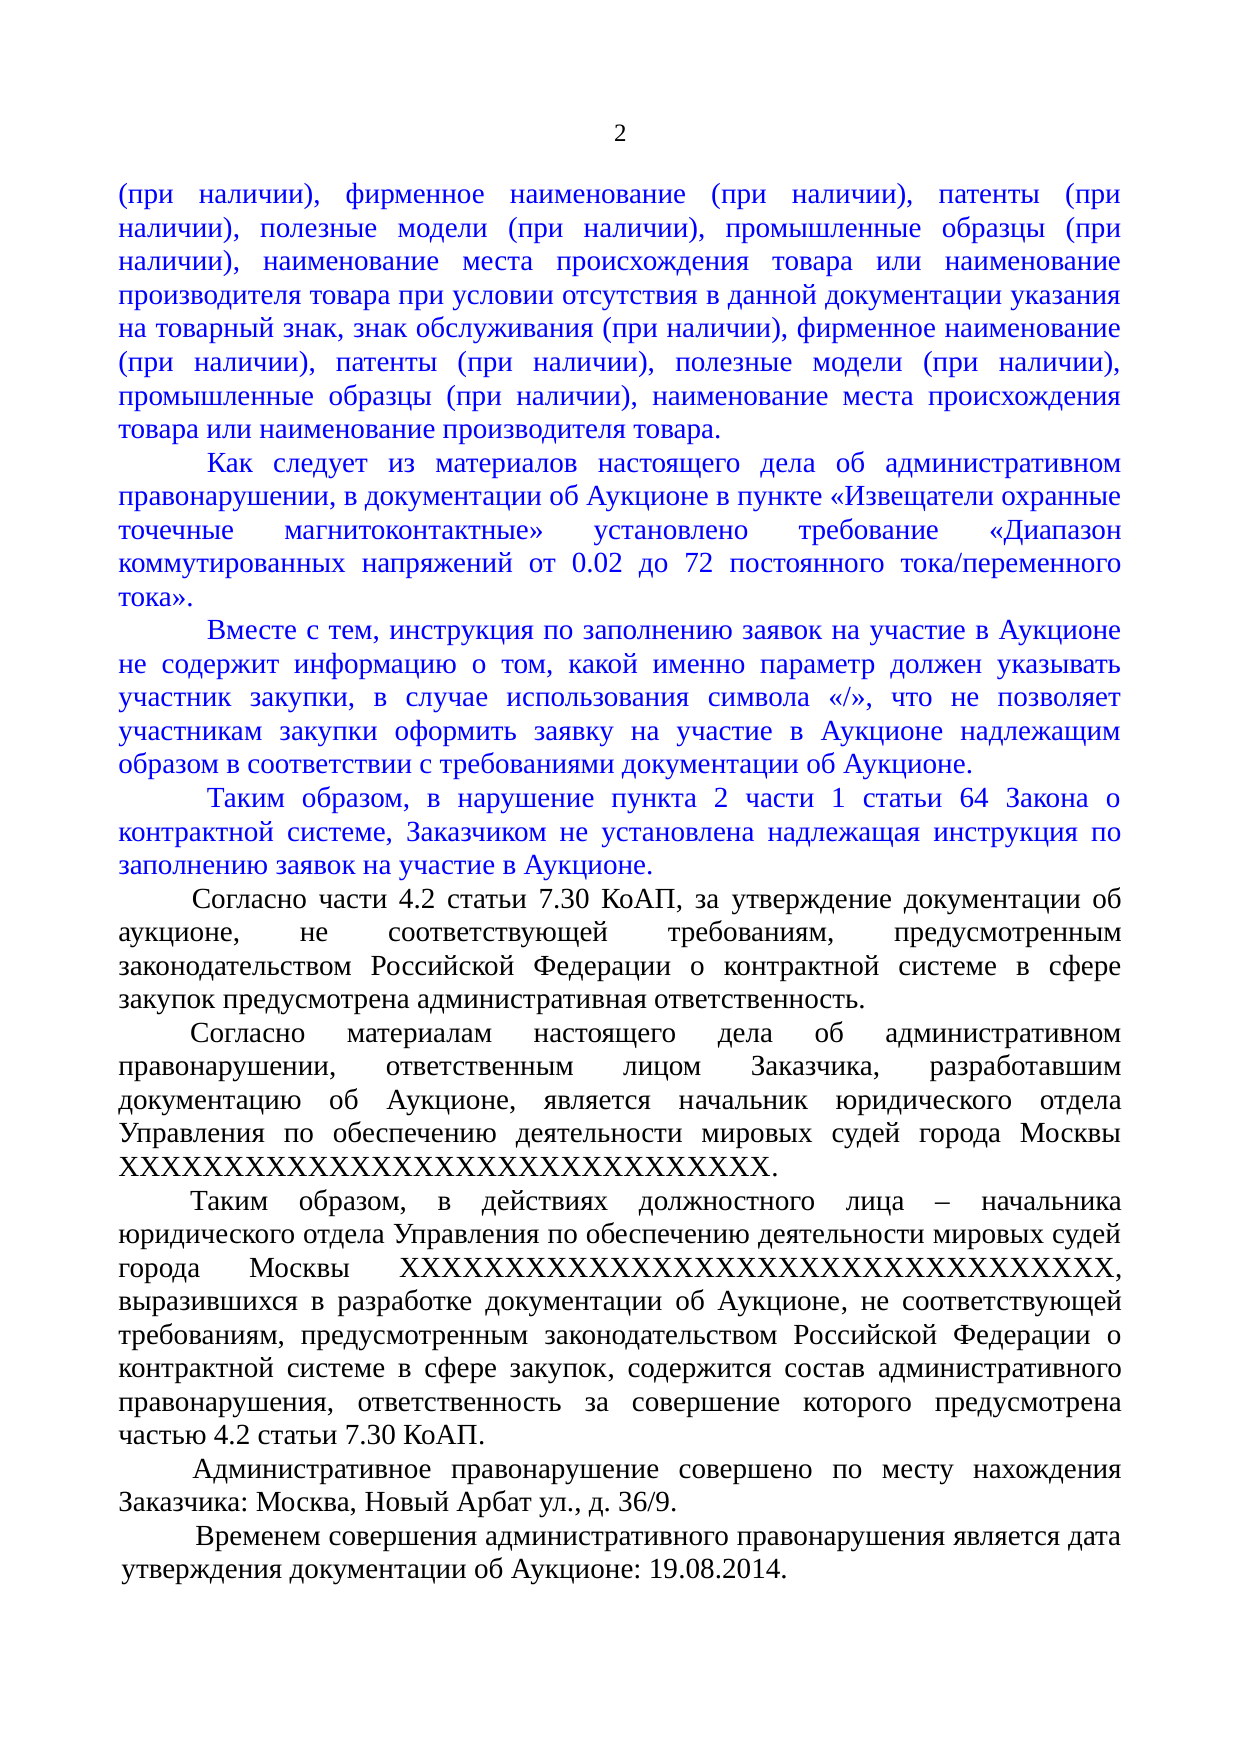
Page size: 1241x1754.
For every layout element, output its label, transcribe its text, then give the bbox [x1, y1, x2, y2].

text Таким образом, в нарушение пункта 2 части 1 статьи 64 Закона о контрактной системе, Заказчиком не установлена надлежащая инструкция по заполнению заявок на участие в Аукционе. [118, 780, 1122, 881]
text Временем совершения административного правонарушения является дата утверждения документации об Аукционе: 19.08.2014. [121, 1518, 1122, 1585]
text Таким образом, в действиях должностного лица – начальника юридического отдела Управления по обеспечению деятельности мировых судей города Москвы XXXXXXXXXXXXXXXXXXXXXXXXXXXXXXXXXX, выразившихся в разработке документации об Аукционе, не соответствующей требованиям, предусмотренным законодательством Российской Федерации о контрактной системе в сфере закупок, содержится состав административного правонарушения, ответственность за совершение которого предусмотрена частью 4.2 статьи 7.30 КоАП. [118, 1183, 1122, 1451]
text Как следует из материалов настоящего дела об административном правонарушении, в документации об Аукционе в пункте «Извещатели охранные точечные магнитоконтактные» установлено требование «Диапазон коммутированных напряжений от 0.02 до 72 постоянного тока/переменного тока». [118, 445, 1122, 612]
text (при наличии), фирменное наименование (при наличии), патенты (при наличии), полезные модели (при наличии), промышленные образцы (при наличии), наименование места происхождения товара или наименование производителя товара при условии отсутствия в данной документации указания на товарный знак, знак обслуживания (при наличии), фирменное наименование (при наличии), патенты (при наличии), полезные модели (при наличии), промышленные образцы (при наличии), наименование места происхождения товара или наименование производителя товара. [118, 176, 1122, 445]
text Вместе с тем, инструкция по заполнению заявок на участие в Аукционе не содержит информацию о том, какой именно параметр должен указывать участник закупки, в случае использования символа «/», что не позволяет участникам закупки оформить заявку на участие в Аукционе надлежащим образом в соответствии с требованиями документации об Аукционе. [118, 612, 1122, 780]
text Административное правонарушение совершено по месту нахождения Заказчика: Москва, Новый Арбат ул., д. 36/9. [118, 1451, 1122, 1518]
text Согласно части 4.2 статьи 7.30 КоАП, за утверждение документации об аукционе, не соответствующей требованиям, предусмотренным законодательством Российской Федерации о контрактной системе в сфере закупок предусмотрена административная ответственность. [118, 881, 1122, 1015]
text Согласно материалам настоящего дела об административном правонарушении, ответственным лицом Заказчика, разработавшим документацию об Аукционе, является начальник юридического отдела Управления по обеспечению деятельности мировых судей города Москвы XXXXXXXXXXXXXXXXXXXXXXXXXXXXXXX. [118, 1015, 1122, 1183]
